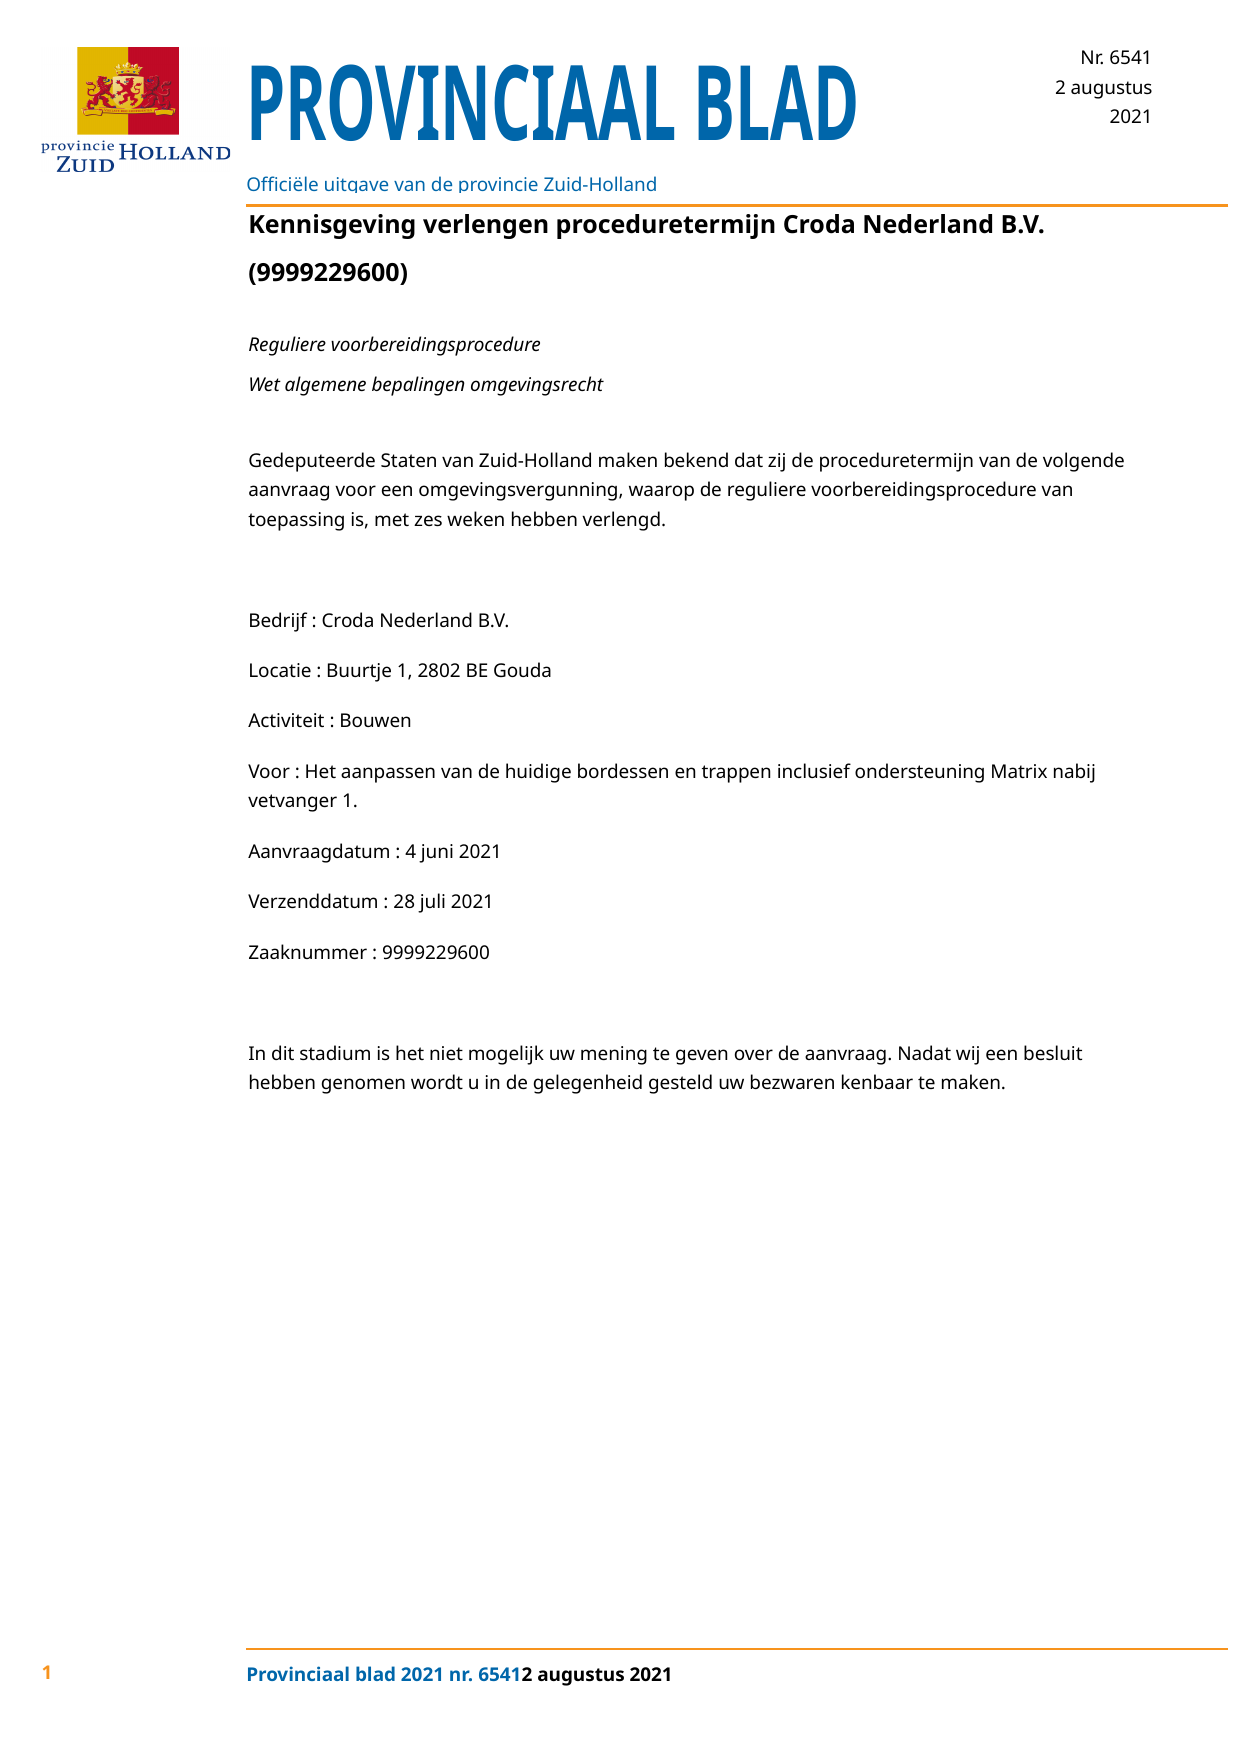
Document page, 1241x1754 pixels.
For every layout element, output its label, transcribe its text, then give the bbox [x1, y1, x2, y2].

text Voor : Het aanpassen van de huidige bordessen en trappen inclusief ondersteuning Matrix nabij vetvanger 1. [248, 758, 1152, 813]
text Gedeputeerde Staten van Zuid-Holland maken bekend dat zij de proceduretermijn van de volgende aanvraag voor een omgevingsvergunning, waarop de reguliere voorbereidingsprocedure van toepassing is, met zes weken hebben verlengd. [248, 447, 1152, 532]
picture [41, 47, 231, 172]
text In dit stadium is het niet mogelijk uw mening te geven over de aanvraag. Nadat wij een besluit hebben genomen wordt u in de gelegenheid gesteld uw bezwaren kenbaar te maken. [248, 1040, 1152, 1095]
text Wet algemene bepalingen omgevingsrecht [248, 371, 1152, 396]
text Verzenddatum : 28 juli 2021 [248, 888, 1152, 914]
text Kennisgeving verlengen proceduretermijn Croda Nederland B.V. (9999229600) [248, 207, 1152, 288]
text Zaaknummer : 9999229600 [248, 939, 1152, 965]
text Locatie : Buurtje 1, 2802 BE Gouda [248, 657, 1152, 683]
text Activiteit : Bouwen [248, 708, 1152, 733]
text Aanvraagdatum : 4 juni 2021 [248, 838, 1152, 864]
text Bedrijf : Croda Nederland B.V. [248, 607, 1152, 633]
text Reguliere voorbereidingsprocedure [248, 331, 1152, 357]
